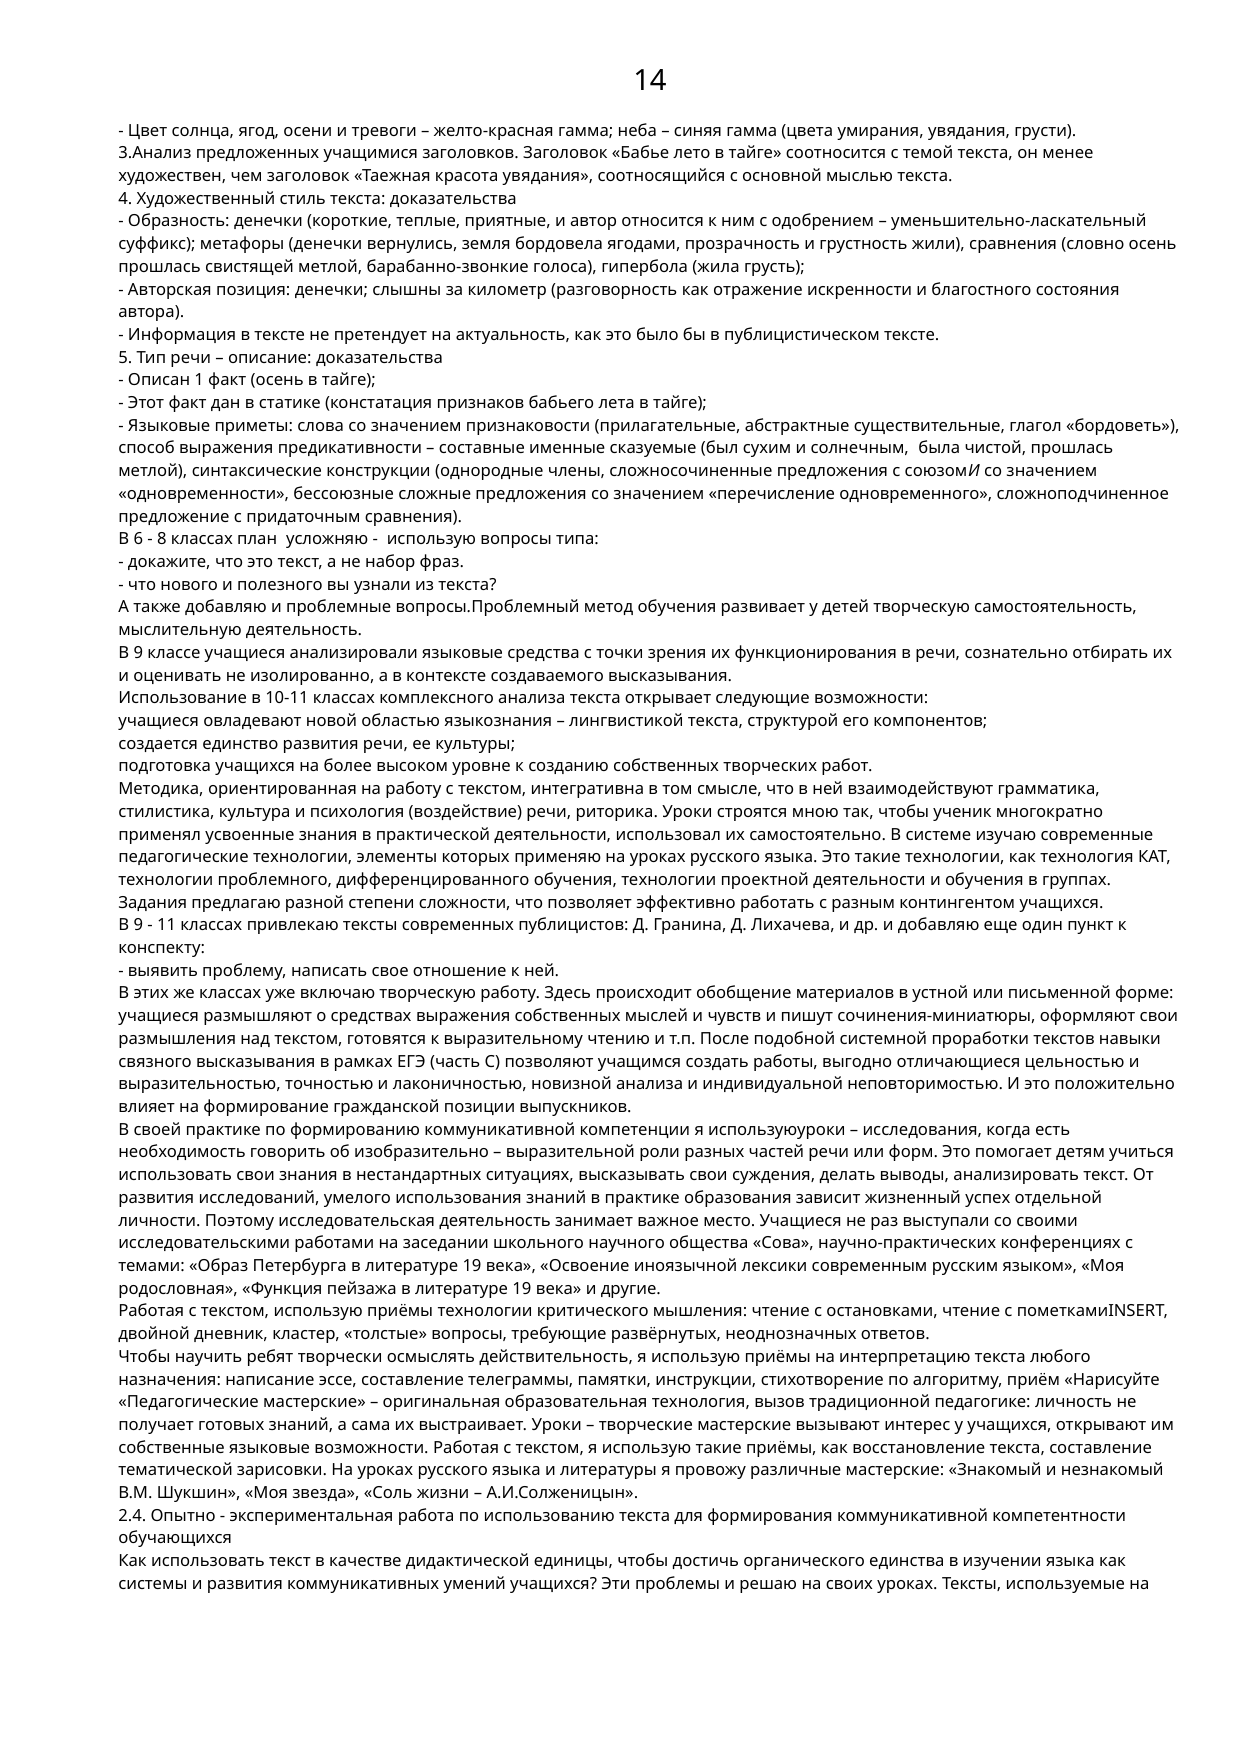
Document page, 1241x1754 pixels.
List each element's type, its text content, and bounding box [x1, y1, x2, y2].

text - Авторская позиция: денечки; слышны за километр (разговорность как отражение искренности и благостного состояния автора). [118, 277, 1181, 322]
text 4. Художественный стиль текста: доказательства [118, 186, 1181, 209]
text Задания предлагаю разной степени сложности, что позволяет эффективно работать с разным контингентом учащихся. [118, 890, 1181, 913]
text - выявить проблему, написать свое отношение к ней. [118, 958, 1181, 981]
text В 9 - 11 классах привлекаю тексты современных публицистов: Д. Гранина, Д. Лихачева, и др. и добавляю еще один пункт к конспекту: [118, 913, 1181, 958]
text Чтобы научить ребят творчески осмыслять действительность, я использую приёмы на интерпретацию текста любого назначения: написание эссе, составление телеграммы, памятки, инструкции, стихотворение по алгоритму, приём «Нарисуйте [118, 1344, 1181, 1390]
text - докажите, что это текст, а не набор фраз. [118, 549, 1181, 572]
text - Образность: денечки (короткие, теплые, приятные, и автор относится к ним с одобрением – уменьшительно-ласкательный суффикс); метафоры (денечки вернулись, земля бордовела ягодами, прозрачность и грустность жили), сравнения (словно осень прошлась свистящей метлой, барабанно-звонкие голоса), гипербола (жила грусть); [118, 209, 1181, 277]
text - Описан 1 факт (осень в тайге); [118, 368, 1181, 391]
text В своей практике по формированию коммуникативной компетенции я используюуроки – исследования, когда есть необходимость говорить об изобразительно – выразительной роли разных частей речи или форм. Это помогает детям учиться использовать свои знания в нестандартных ситуациях, высказывать свои суждения, делать выводы, анализировать текст. От развития исследований, умелого использования знаний в практике образования зависит жизненный успех отдельной личности. Поэтому исследовательская деятельность занимает важное место. Учащиеся не раз выступали со своими исследовательскими работами на заседании школьного научного общества «Сова», научно-практических конференциях с темами: «Образ Петербурга в литературе 19 века», «Освоение иноязычной лексики современным русским языком», «Моя родословная», «Функция пейзажа в литературе 19 века» и другие. [118, 1117, 1181, 1299]
text создается единство развития речи, ее культуры; [118, 731, 1181, 754]
text - Информация в тексте не претендует на актуальность, как это было бы в публицистическом тексте. [118, 322, 1181, 345]
text - что нового и полезного вы узнали из текста? [118, 572, 1181, 595]
text учащиеся овладевают новой областью языкознания – лингвистикой текста, структурой его компонентов; [118, 708, 1181, 731]
text Методика, ориентированная на работу с текстом, интегративна в том смысле, что в ней взаимодействуют грамматика, стилистика, культура и психология (воздействие) речи, риторика. Уроки строятся мною так, чтобы ученик многократно применял усвоенные знания в практической деятельности, использовал их самостоятельно. В системе изучаю современные педагогические технологии, элементы которых применяю на уроках русского языка. Это такие технологии, как технология КАТ, технологии проблемного, дифференцированного обучения, технологии проектной деятельности и обучения в группах. [118, 777, 1181, 890]
text В 6 - 8 классах план усложняю - использую вопросы типа: [118, 527, 1181, 549]
text Работая с текстом, использую приёмы технологии критического мышления: чтение с остановками, чтение с пометкамиINSERT, двойной дневник, кластер, «толстые» вопросы, требующие развёрнутых, неоднозначных ответов. [118, 1299, 1181, 1344]
text Использование в 10-11 классах комплексного анализа текста открывает следующие возможности: [118, 686, 1181, 708]
text 5. Тип речи – описание: доказательства [118, 345, 1181, 368]
text А также добавляю и проблемные вопросы.Проблемный метод обучения развивает у детей творческую самостоятельность, мыслительную деятельность. [118, 595, 1181, 640]
text Как использовать текст в качестве дидактической единицы, чтобы достичь органического единства в изучении языка как системы и развития коммуникативных умений учащихся? Эти проблемы и решаю на своих уроках. Тексты, используемые на [118, 1549, 1181, 1594]
text «Педагогические мастерские» – оригинальная образовательная технология, вызов традиционной педагогике: личность не получает готовых знаний, а сама их выстраивает. Уроки – творческие мастерские вызывают интерес у учащихся, открывают им собственные языковые возможности. Работая с текстом, я использую такие приёмы, как восстановление текста, составление тематической зарисовки. На уроках русского языка и литературы я провожу различные мастерские: «Знакомый и незнакомый В.М. Шукшин», «Моя звезда», «Соль жизни – А.И.Солженицын». [118, 1390, 1181, 1503]
text В 9 классе учащиеся анализировали языковые средства с точки зрения их функционирования в речи, сознательно отбирать их и оценивать не изолированно, а в контексте создаваемого высказывания. [118, 640, 1181, 686]
text - Языковые приметы: слова со значением признаковости (прилагательные, абстрактные существительные, глагол «бордоветь»), способ выражения предикативности – составные именные сказуемые (был сухим и солнечным, была чистой, прошлась метлой), синтаксические конструкции (однородные члены, сложносочиненные предложения с союзомИ со значением «одновременности», бессоюзные сложные предложения со значением «перечисление одновременного», сложноподчиненное предложение с придаточным сравнения). [118, 413, 1181, 527]
text 2.4. Опытно - экспериментальная работа по использованию текста для формирования коммуникативной компетентности обучающихся [118, 1503, 1181, 1549]
text подготовка учащихся на более высоком уровне к созданию собственных творческих работ. [118, 754, 1181, 777]
text В этих же классах уже включаю творческую работу. Здесь происходит обобщение материалов в устной или письменной форме: учащиеся размышляют о средствах выражения собственных мыслей и чувств и пишут сочинения-миниатюры, оформляют свои размышления над текстом, готовятся к выразительному чтению и т.п. После подобной системной проработки текстов навыки связного высказывания в рамках ЕГЭ (часть С) позволяют учащимся создать работы, выгодно отличающиеся цельностью и выразительностью, точностью и лаконичностью, новизной анализа и индивидуальной неповторимостью. И это положительно влияет на формирование гражданской позиции выпускников. [118, 981, 1181, 1117]
text 3.Анализ предложенных учащимися заголовков. Заголовок «Бабье лето в тайге» соотносится с темой текста, он менее художествен, чем заголовок «Таежная красота увядания», соотносящийся с основной мыслью текста. [118, 141, 1181, 186]
text - Цвет солнца, ягод, осени и тревоги – желто-красная гамма; неба – синяя гамма (цвета умирания, увядания, грусти). [118, 118, 1181, 141]
text - Этот факт дан в статике (констатация признаков бабьего лета в тайге); [118, 391, 1181, 413]
